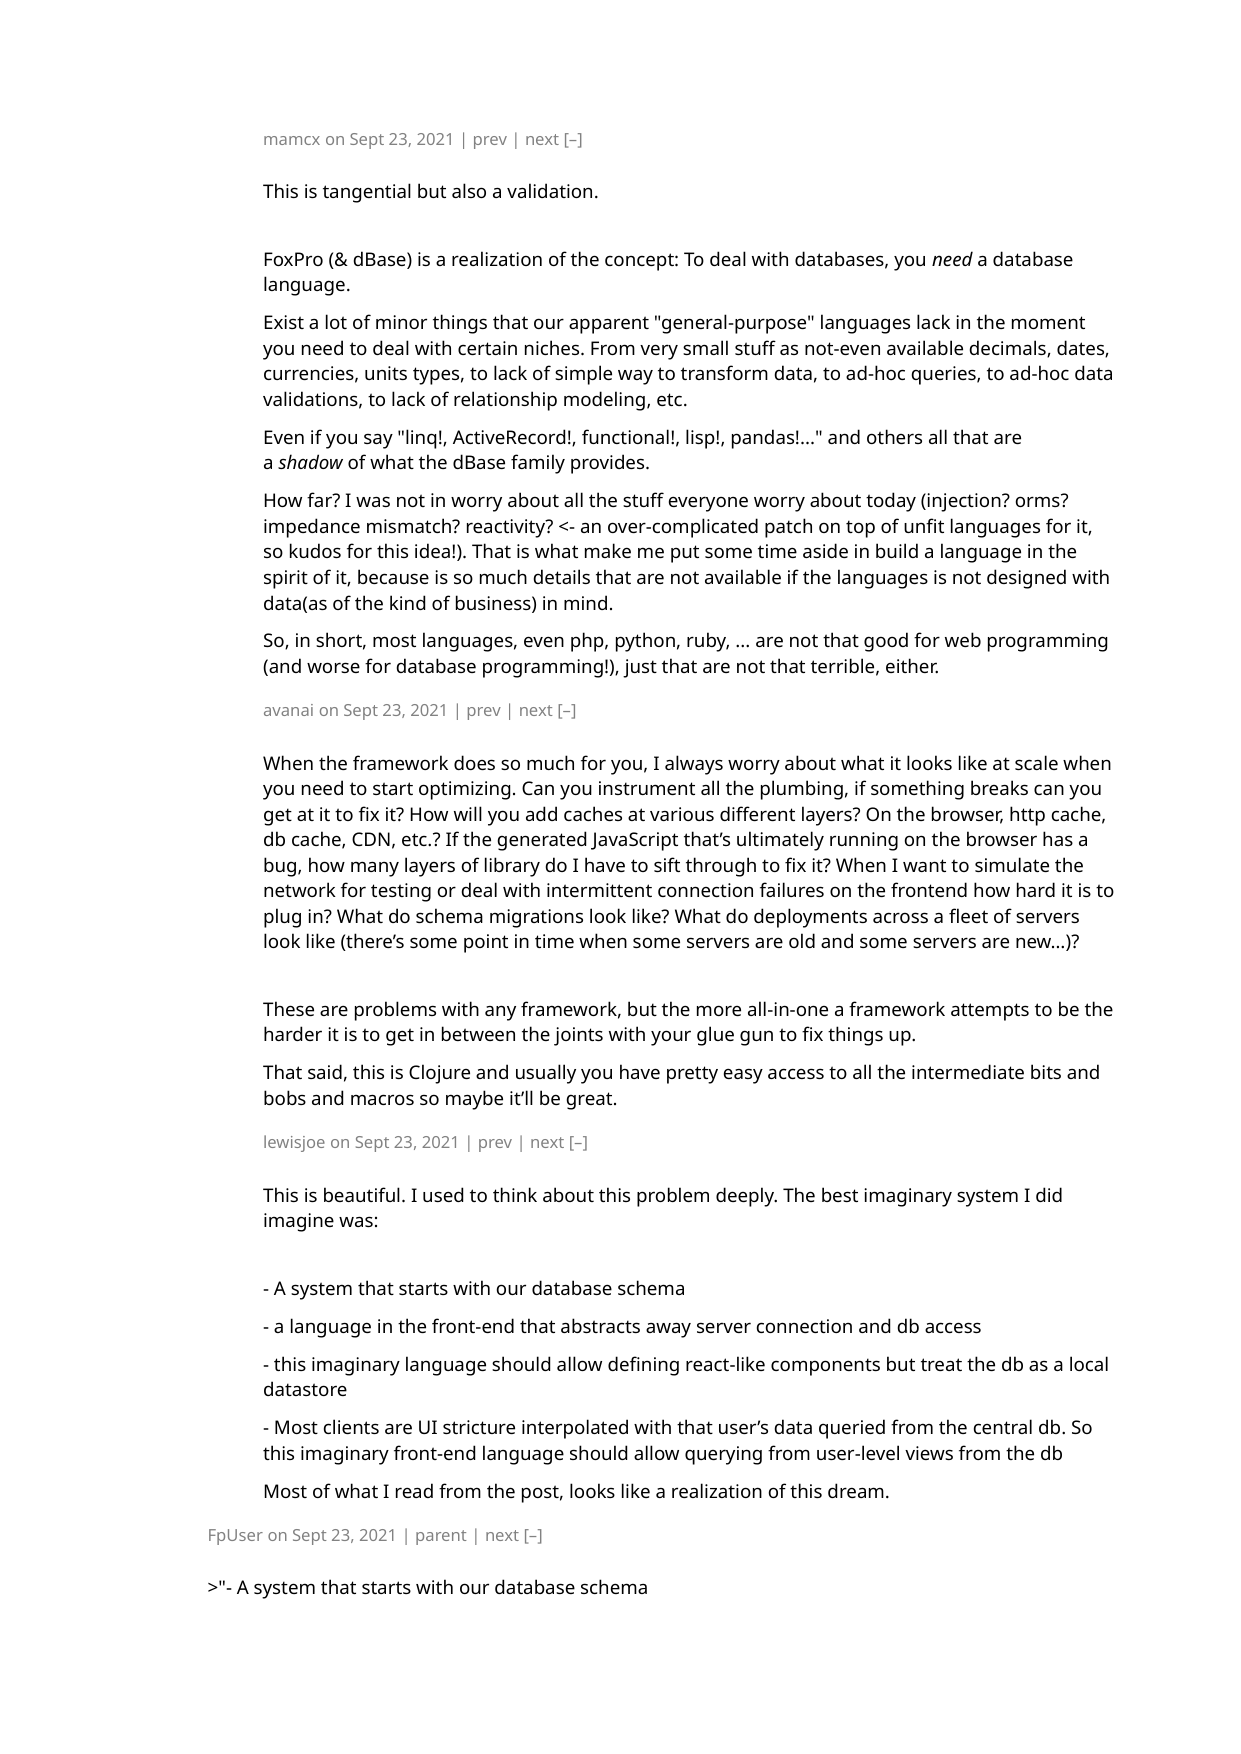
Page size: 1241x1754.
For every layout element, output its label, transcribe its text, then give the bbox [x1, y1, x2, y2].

table_header [121, 1517, 192, 1633]
table_header [248, 693, 260, 1114]
table_header lewisjoe on Sept 23, 2021 | prev | next [–] This is beautiful. I used to think about this problem deeply. The best imaginary system I did imagine was: - A system that starts with our database schema - a language in the front-end that abstracts away server connection and db access - this imaginary language should allow defining react-like components but treat the db as a local datastore - Most clients are UI stricture interpolated with that user’s data queried from the central db. So this imaginary front-end language should allow querying from user-level views from the db Most of what I read from the post, looks like a realization of this dream. [260, 1124, 1119, 1506]
table_header [248, 1124, 260, 1506]
table_header avanai on Sept 23, 2021 | prev | next [–] When the framework does so much for you, I always worry about what it looks like at scale when you need to start optimizing. Can you instrument all the plumbing, if something breaks can you get at it to fix it? How will you add caches at various different layers? On the browser, http cache, db cache, CDN, etc.? If the generated JavaScript that’s ultimately running on the browser has a bug, how many layers of library do I have to sift through to fix it? When I want to simulate the network for testing or deal with intermittent connection failures on the frontend how hard it is to plug in? What do schema migrations look like? What do deployments across a fleet of servers look like (there’s some point in time when some servers are old and some servers are new…)? These are problems with any framework, but the more all-in-one a framework attempts to be the harder it is to get in between the joints with your glue gun to fix things up. That said, this is Clojure and usually you have pretty easy access to all the intermediate bits and bobs and macros so maybe it’ll be great. [260, 693, 1119, 1114]
table_header [121, 121, 248, 682]
table_header [248, 121, 260, 682]
table_header [121, 1124, 248, 1506]
table_cell [118, 685, 1122, 1117]
table_cell [118, 118, 1122, 685]
table_header mamcx on Sept 23, 2021 | prev | next [–] This is tangential but also a validation. FoxPro (& dBase) is a realization of the concept: To deal with databases, you need a database language. Exist a lot of minor things that our apparent "general-purpose" languages lack in the moment you need to deal with certain niches. From very small stuff as not-even available decimals, dates, currencies, units types, to lack of simple way to transform data, to ad-hoc queries, to ad-hoc data validations, to lack of relationship modeling, etc. Even if you say "linq!, ActiveRecord!, functional!, lisp!, pandas!..." and others all that are a shadow of what the dBase family provides. How far? I was not in worry about all the stuff everyone worry about today (injection? orms? impedance mismatch? reactivity? <- an over-complicated patch on top of unfit languages for it, so kudos for this idea!). That is what make me put some time aside in build a language in the spirit of it, because is so much details that are not available if the languages is not designed with data(as of the kind of business) in mind. So, in short, most languages, even php, python, ruby, ... are not that good for web programming (and worse for database programming!), just that are not that terrible, either. [260, 121, 1119, 682]
picture [123, 901, 242, 905]
table_cell [118, 1510, 1122, 1636]
table_header [121, 693, 248, 1114]
table_header [193, 1517, 204, 1633]
table_cell [118, 1117, 1122, 1509]
table_header FpUser on Sept 23, 2021 | parent | next [–] >"- A system that starts with our database schema [205, 1517, 1119, 1633]
